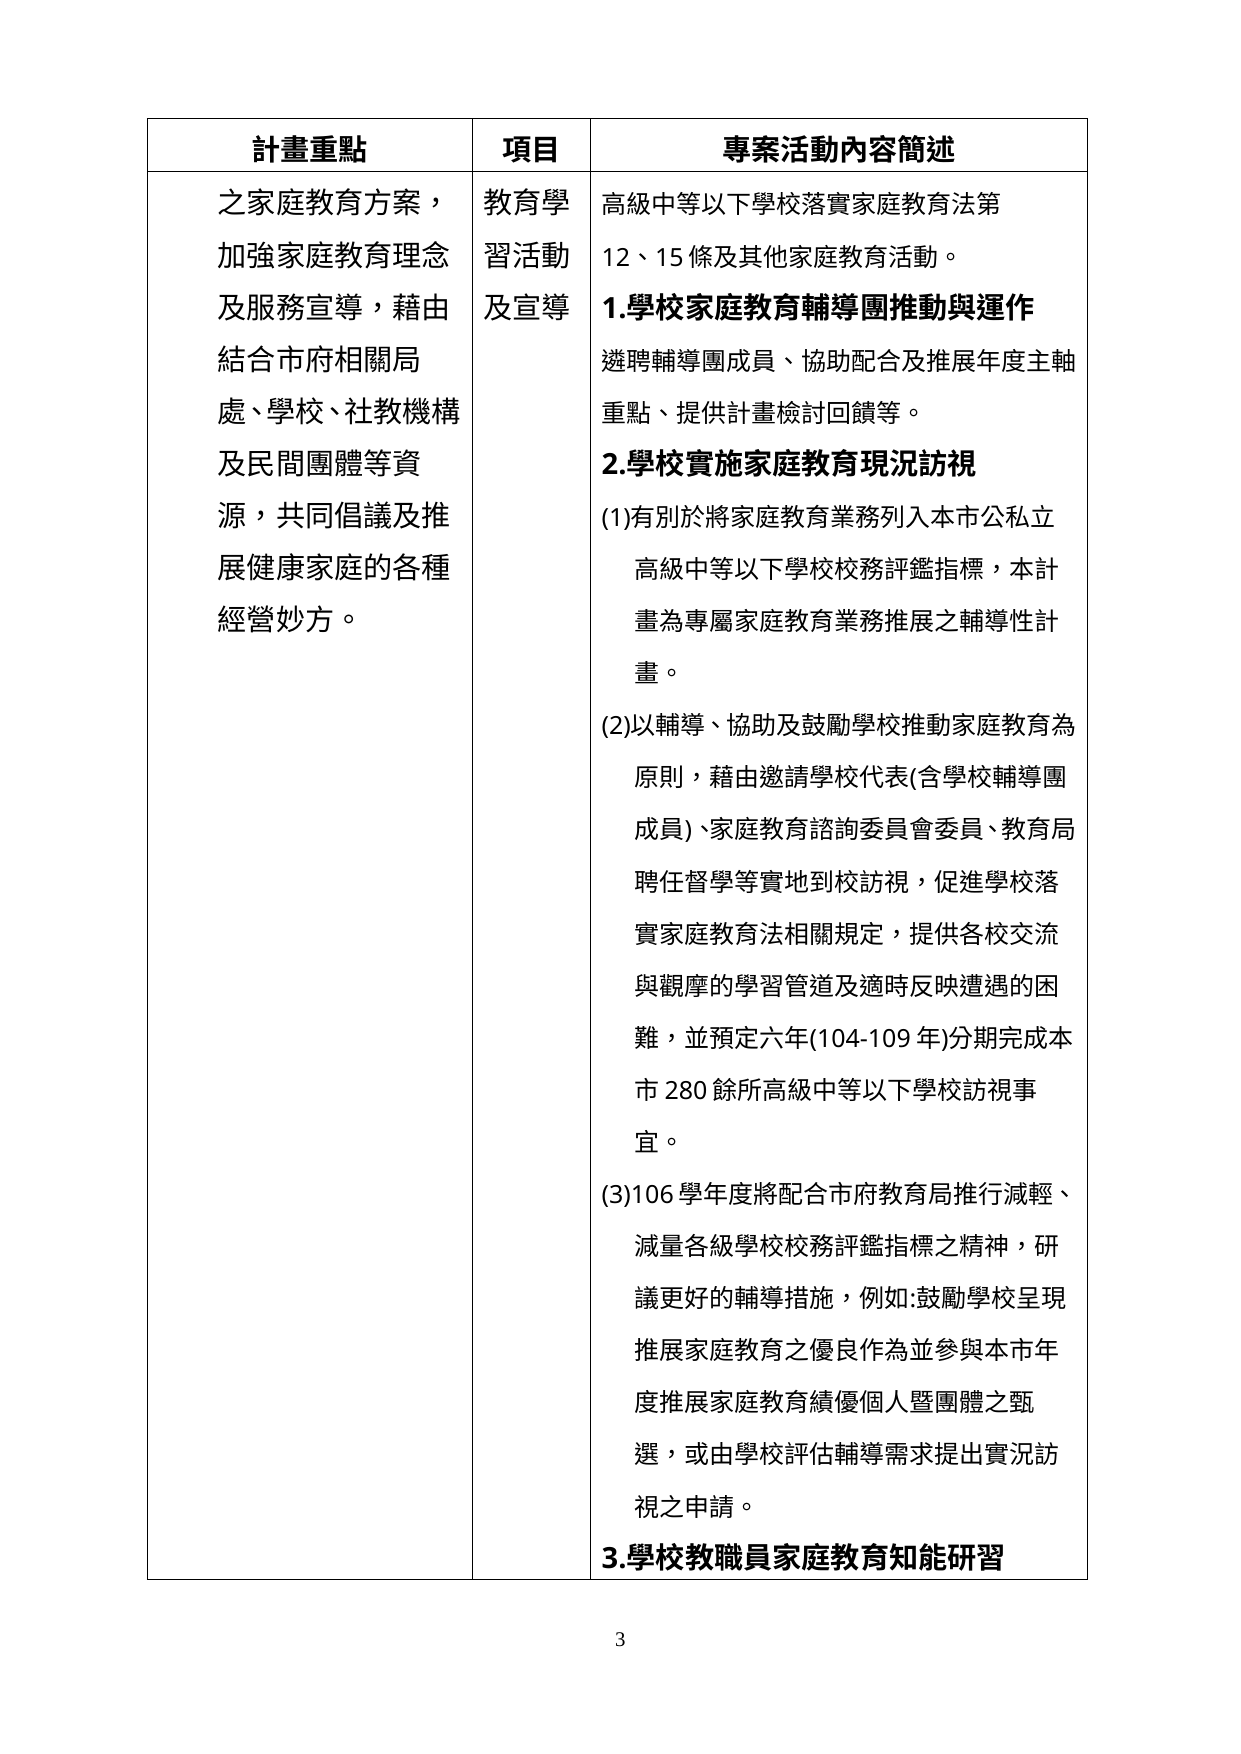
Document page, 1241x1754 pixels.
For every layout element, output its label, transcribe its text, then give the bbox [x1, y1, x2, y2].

table_cell 之家庭教育方案，加強家庭教育理念及服務宣導，藉由結合市府相關局處、學校、社教機構及民間團體等資源，共同倡議及推展健康家庭的各種經營妙方。 [148, 172, 472, 1578]
table_header 項目 [473, 119, 590, 171]
table_cell 教育學習活動及宣導 [473, 172, 590, 1578]
table_header 計畫重點 [148, 119, 472, 171]
table_header 專案活動內容簡述 [591, 119, 1087, 171]
table_cell 二、家庭教育推展 (一)推行家庭教育學校工作小組 成立與推動學校家庭教育輔導團，輔導協助高級中等以下學校落實家庭教育法第12、15條及其他家庭教育活動。 1.學校家庭教育輔導團推動與運作 遴聘輔導團成員、協助配合及推展年度主軸重點、提供計畫檢討回饋等。 2.學校實施家庭教育現況訪視 (1)有別於將家庭教育業務列入本市公私立高級中等以下學校校務評鑑指標，本計畫為專屬家庭教育業務推展之輔導性計畫。 (2)以輔導、協助及鼓勵學校推動家庭教育為原則，藉由邀請學校代表(含學校輔導團成員)、家庭教育諮詢委員會委員、教育局聘任督學等實地到校訪視，促進學校落實家庭教育法相關規定，提供各校交流與觀摩的學習管道及適時反映遭遇的困難，並預定六年(104-109年)分期完成本市280餘所高級中等以下學校訪視事宜。 (3)106學年度將配合市府教育局推行減輕、減量各級學校校務評鑑指標之精神，研議更好的輔導措施，例如:鼓勵學校呈現推展家庭教育之優良作為並參與本市年度推展家庭教育績優個人暨團體之甄選，或由學校評估輔導需求提出實況訪視之申請。 3.學校教職員家庭教育知能研習 (1)培訓對象以高級中等以下學校綜合活動領域教師、家政教師、特殊教育教師、幼兒園教師、輔導教師專任專業輔導人員（心理師、社工師）等6類人員為優先。 (2)105年起研訂鼓勵措施並全面函知各校有關教育部委託大專校院研發之數位教材研習訊息(掛於教育部『教師e學院』)，鼓勵學校教職員自行線上學習。 (二)婚姻教育系列課程 結合市府相關局處等資源，提供市民增進夫妻/親密關係之知能，培養正確的婚姻與家庭經營觀念。 1.適婚對象推廣方案 (1)親密互動我和你 透過連續性的系列課程，提供兼具知性成長與人際互動的性別與婚姻教育課程。 (2)親密關係工作坊-將婚伴侶課程 幫助學習者做好婚姻的心理預備，學習溝通技巧、充實經營婚姻的能力。 (3)親密關係工作坊-新婚夫妻課程 增進學習者傾聽、溝通以及經營婚姻的方法，協助參與者回顧進入婚姻的動機、檢視現況，共創未來的婚姻願景。 (4)新手父母：「恩愛夫妻˙攜手育兒」 配合臺灣女孩日舉辦「恩愛夫妻˙攜手育兒」活動，協助參與者學習夫妻關係經營及育兒的知能與技巧，鼓勵準父母共同參與育兒，並宣導女孩男孩一樣好。 2.年輕世代婚姻教育強化方案推廣 運用教育部建置之「iLove愛戀時光地圖網站」辦理學校(高中職)、社區、替代役男等教育宣導活動。 3.婚姻教育特色活動 (1)親密關係工作坊-伴侶抒壓課程 幫助學習者增進情感互動技巧並提升關係經營的能力。 (2)樂活家庭講座 不特定婚齡，每月定期為民眾所舉辦之婚姻與家庭課程及活動。 4.婚姻與家庭宣導活動 (1)多元宣導管道-主題宣導 結合全年度有關家庭議題之節日(例如，『國際家庭日』、『祖父母節』等)及市府相關政策(例如，臺北市聯合婚禮新人講習會等)，針對家庭教育重要議題，進行宣導規劃與執行。如車廂廣告、車體廣告、羅馬旗、刊物等之製作及刊播等。 (2)樂在婚姻系列宣導活動 結合社區大學、樂齡學習單位、新移民服務據點，以及軍、警、消防及企業等單位，運用教育部宣導「iLove愛戀時光地圖網站」、「心約定-牽手新旅程」等教案，辦理相關宣導及主題活動，讓市民在體驗過程中學習並了解婚姻生活中的種種相處秘訣，進而重新思考與伴侶間的相處模式，呼籲「健康的婚姻」可以透過「學習」獲得，強調「學習存款」及「行動存款」對營造幸福婚姻家庭的重要，進而享受婚姻生活的樂趣。 (三)辦理發展性親職教育方案 普及(一般預防)發展性親職教育方案，結合學校、社教機構等資源，提供強化所有家庭家長角色之教育學習活動。 1.「我和我的孩子」父母成長學習班 以教育部委請國立空中大學編印「我和我的孩子」手冊及互動光碟為教材，結合幼兒園、國小資源辦理推廣教育活動。 2.家庭展能親職教育 (1)以教育部委請國立臺灣師範大學編印「家庭展能教育支持計畫」手冊為教材，配合辦理推廣教育活動。 (2)結合幼兒園、國小、國中、高中職資源辦理推廣教育活動。 (3)每期設計一項主題軸，並至少涵蓋3-4次課程活動，非封閉式團體。以適時提供缺乏正向親職互動功能之家長、監護人或實際照顧者參與。 3.「愛․陪伴」親職教育推廣專案 結合幼兒園、國小、國中、高中職資源辦理推廣教育活動。課程主題請依家有不同年齡子女之家長予以調整。 (1)6項親職教育推廣主題 A.夫妻攜手共教養。 B.了解子女的發展特徵與教養需求。 C.家長自我的情緒管理及教導孩子如何做情緒管理。 D.家長教養態度、方式與技巧。 E.親子情感的表達與溝通。 F.數位時代的親職因應與學習。 (2)其他創新家庭教育推廣重點 A.高齡者交通安全教育宣導講座。 B學校個別推展家庭教育特色計畫。 (3)9項融入式政策宣導事項(例如，家庭教育中心課程與活動資源、412-8185全國家庭教育諮詢專線、家庭教育相關法令的認知、健康上網、愛滋病防治之認識、紫錐花運動、性別平等、品德教育及生命教育等宣導)。 4.從夫妻到全家－愛的存款簿推廣 提供市民參加家庭教育方案進行愛的存款簿開戶，鼓勵民眾進行「學習存款」及「行動存款」，且需「天天力行，讓愛保鮮！」。 5.學習型家庭方案 結合本市學校辦理，鼓勵參與家庭持續進行家庭共學活動，透過家長與子女共同參與學習，培養家庭成員終身學習的習慣，進而提升家庭成員學習態度與學習氣氛，強化親職教育的內容。 (四)辦理介入性親職教育方案 輔導推動高級中等以下學校提供優先實施家庭教育之家長相關親職諮商或輔導課程。 1.建構最需要關懷家庭個案通報及諮商輔導實施計畫 針對最需要關懷家庭，由學校提案申請經費並聘請專業人員依「臺北市高級中等以下學校提供家庭教育諮商輔導辦法」第6條提供諮商或輔導（電訪、家訪或其他適當課程等），期使能改變家長、監護人或實際照顧之人的教養方式，連結學校輔導與家庭教育，促進學生身心穩定發展，達到關懷學生、支持家長，增進家庭功能之成效。 2.家庭教育網絡活動實施計畫 以學校家庭教育委員會結合家長會，辦理家庭教育諮商或輔導之課程或活動，培養良好的親子互動、關懷與溝通技巧之親職教育，孕育良好的生活與學習環境。 (五)辦理家庭教育理念宣導活動 結合國際家庭日、祖父母節等相關重要節日，辦理家庭教育理念宣導及主題活動，倡議健康家庭的各種經營妙方並行銷家庭教育中心的可見度。 1.祖父母節宣導及慶祝活動 擴大、普及、深化方式推動祖父母節，透過年度主題活動(例如，『傳承愛之樂․相約祖父母節-談親子關係動力』)，展現祖孫的溫馨互動、彼此關懷與感恩，倡導世代傳承。 2.人口政策宣導年度議題 配合上級機關推動政策，107年度宣導議題為「兒女都是手中寶，育兒服役不煩惱」、「社宅都更齊努力，成家育兒好容易」、「攜手厝邊新住民，放眼國際拚經濟」、「推廣祖父母節」。 3.家庭教育中心總體服務介紹與行銷 讓市民普及認知家庭教育中心、取得參與家庭教育活動之訊息、知悉全國412-8185家庭教育諮詢專線為重點，規劃107年度家庭教育宣導計畫。 (1)電子化宣導：運用網站、網路社群、手機簡訊、電子報及跑馬燈等辦理家庭教育理念及服務宣導。並定期進行中心網站及內容資訊更新。 (2)媒體宣導：賡續運用市府多元宣傳管道(如：觀傳局每月發行之『臺北畫刊』、資訊局維運之『臺北市政府中文網站』市政宣導區、文化局每月發行之『文化快遞』（含活動網站刊登）)或連結區域性廣播、有線電視等資源，辦理家庭教育理念及服務宣導，並宣導412-8185全國家庭教育諮詢專線及家庭教育中心服務項目。 (3)實體廣告或文宣品製作：針對家庭教育之主軸內容，進行宣導規劃與執行。並配合製作中心服務資訊摺頁、愛家515－眼耳口手心5到學習行動、祖父母節、親子溝通秘笈、iLove戀愛時光地圖互動學習網站、412-8185全國家庭教育諮詢專線等家庭教育服務資訊及文宣品。 (六)辦理家庭教育整合資訊E化宣導方案 建全家庭教育中心網站，並開發手機版網站等；分階段逐步搜集與連結有關親職教育、子職教育、婚姻/性別教育、倫理/代間教育、家庭資源與管理教育等現有教材，建置資訊分享平臺，提供市民線上自學管道。 (七)最需要關懷家庭教育服務方案：天使騰飛輔導專案 輔導推動國小、國中學校配合教育部國教署辦理「夜光天使專案」，提供優先實施家庭教育之家庭成員相關教育學習活動。 1.目的：協助本市突然發生家庭變故之學生於正式學校課程外能獲得妥善教育活動，以維護暫時性失功能家庭學生課外的學習與身心發展。 2.對象 (1)雙親之一死亡、入獄、失蹤等。 (2)雙親或祖父母之一須長期臨床照料。 (3)雙親離婚。 (4)其他（經級任導師評估為特殊情況者） 3.實施方式 (1)辦理時間：以每5天、辦理10-15小時為原則，週一至週五課後時間辦理（每天起迄時間由承辦學校決定），每天最遲至夜間8時止。 (2)招收人數：每班以10人為原則。 (3)辦理內容：課程內容不以課業輔導為原則（可輔導其完成回家作業），應以家庭教育課程綱要為實施內涵，規劃以「家人關係」、「家庭生活管理」為學習活動主軸，建立正向積極的家人互動關係，以增進家人關係與家庭功能為目標。 [591, 172, 1087, 1578]
